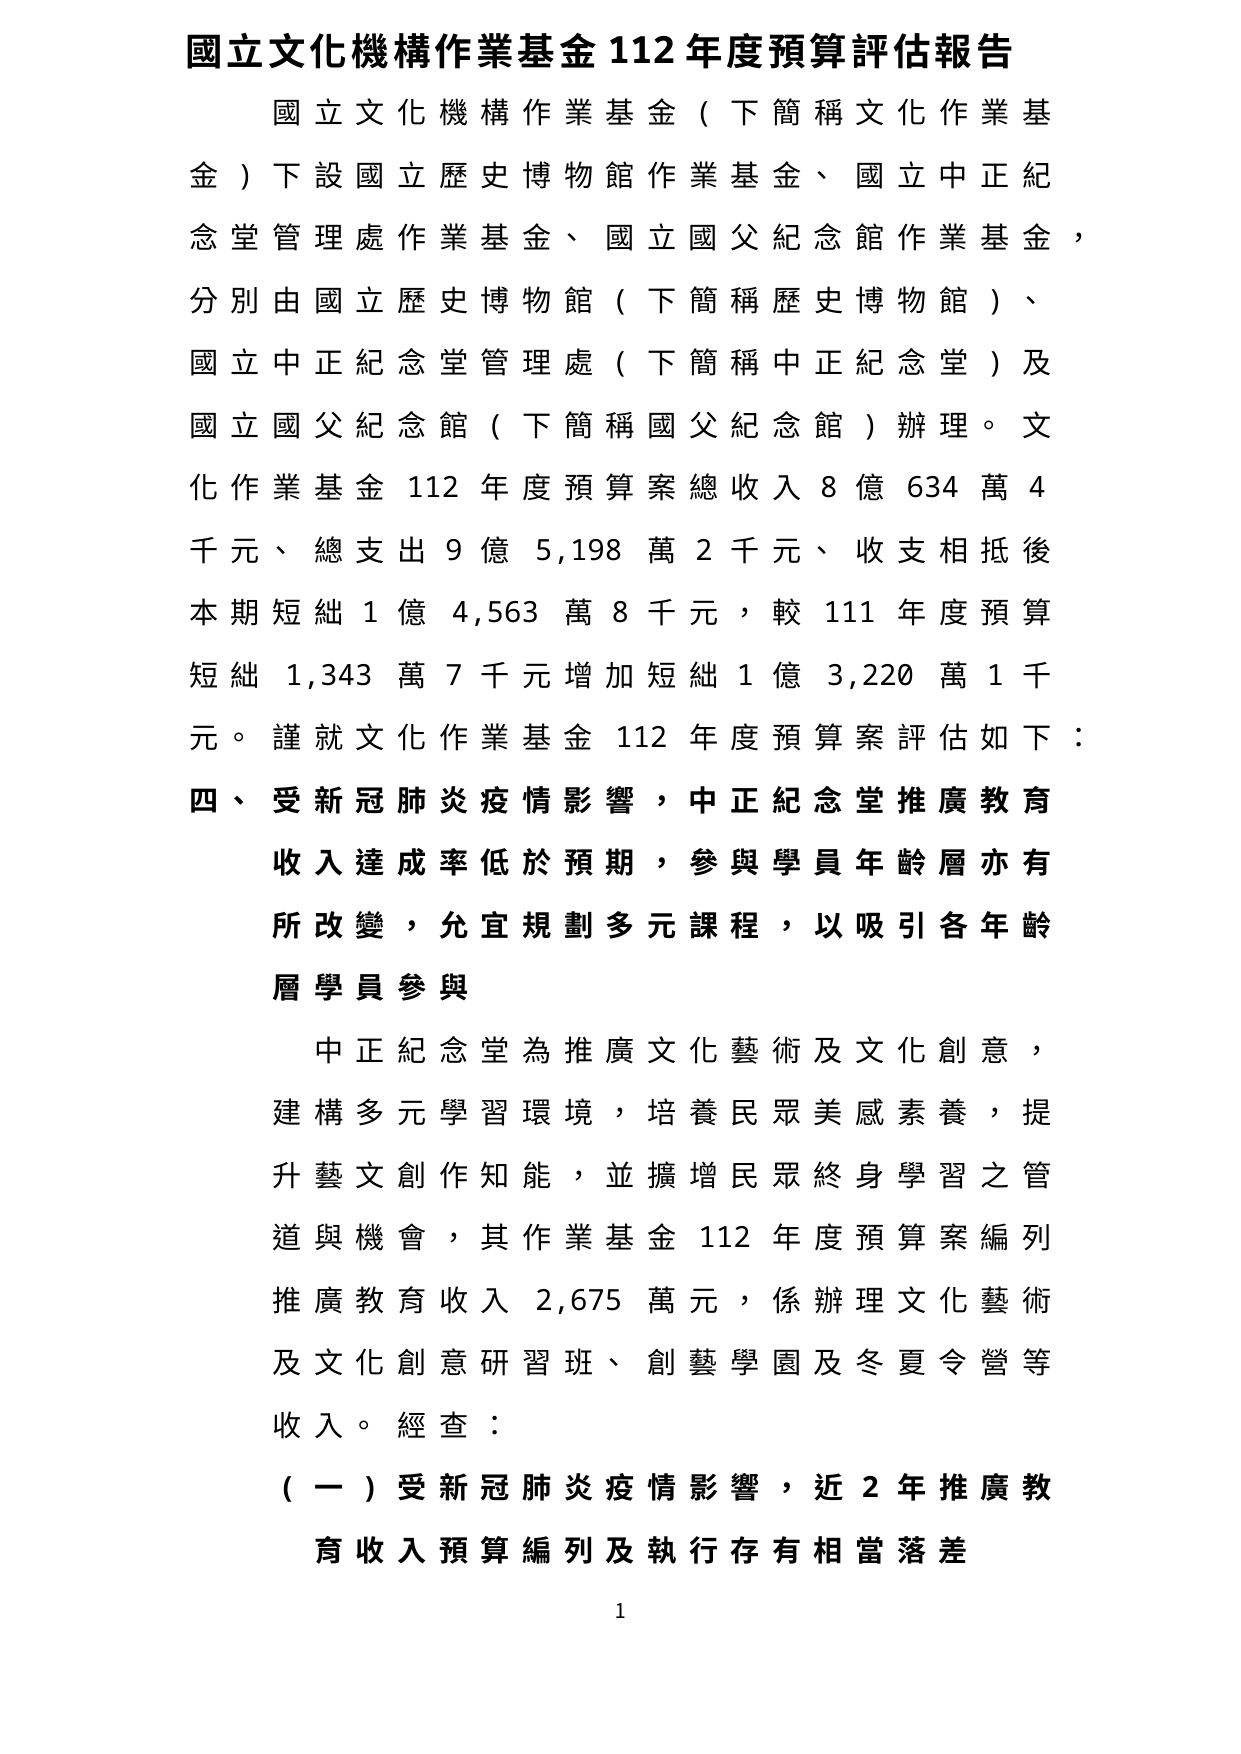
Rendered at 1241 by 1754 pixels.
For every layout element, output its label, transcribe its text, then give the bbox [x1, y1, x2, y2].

text 國立文化機構作業基金(下簡稱文化作業基金)下設國立歷史博物館作業基金、國立中正紀念堂管理處作業基金、國立國父紀念館作業基金，分別由國立歷史博物館(下簡稱歷史博物館)、國立中正紀念堂管理處(下簡稱中正紀念堂)及國立國父紀念館(下簡稱國父紀念館)辦理。文化作業基金112年度預算案總收入8億634萬4千元、總支出9億5,198萬2千元、收支相抵後本期短絀1億4,563萬8千元，較111年度預算短絀1,343萬7千元增加短絀1億3,220萬1千元。謹就文化作業基金112年度預算案評估如下： [183, 69, 1058, 757]
text 國立文化機構作業基金112年度預算評估報告 [183, 7, 1058, 69]
text (一)受新冠肺炎疫情影響，近2年推廣教育收入預算編列及執行存有相當落差 [242, 1444, 1058, 1569]
text 四、受新冠肺炎疫情影響，中正紀念堂推廣教育收入達成率低於預期，參與學員年齡層亦有所改變，允宜規劃多元課程，以吸引各年齡層學員參與 [183, 757, 1058, 1007]
text 中正紀念堂為推廣文化藝術及文化創意，建構多元學習環境，培養民眾美感素養，提升藝文創作知能，並擴增民眾終身學習之管道與機會，其作業基金112年度預算案編列推廣教育收入2,675萬元，係辦理文化藝術及文化創意研習班、創藝學園及冬夏令營等收入。經查： [242, 1007, 1058, 1444]
